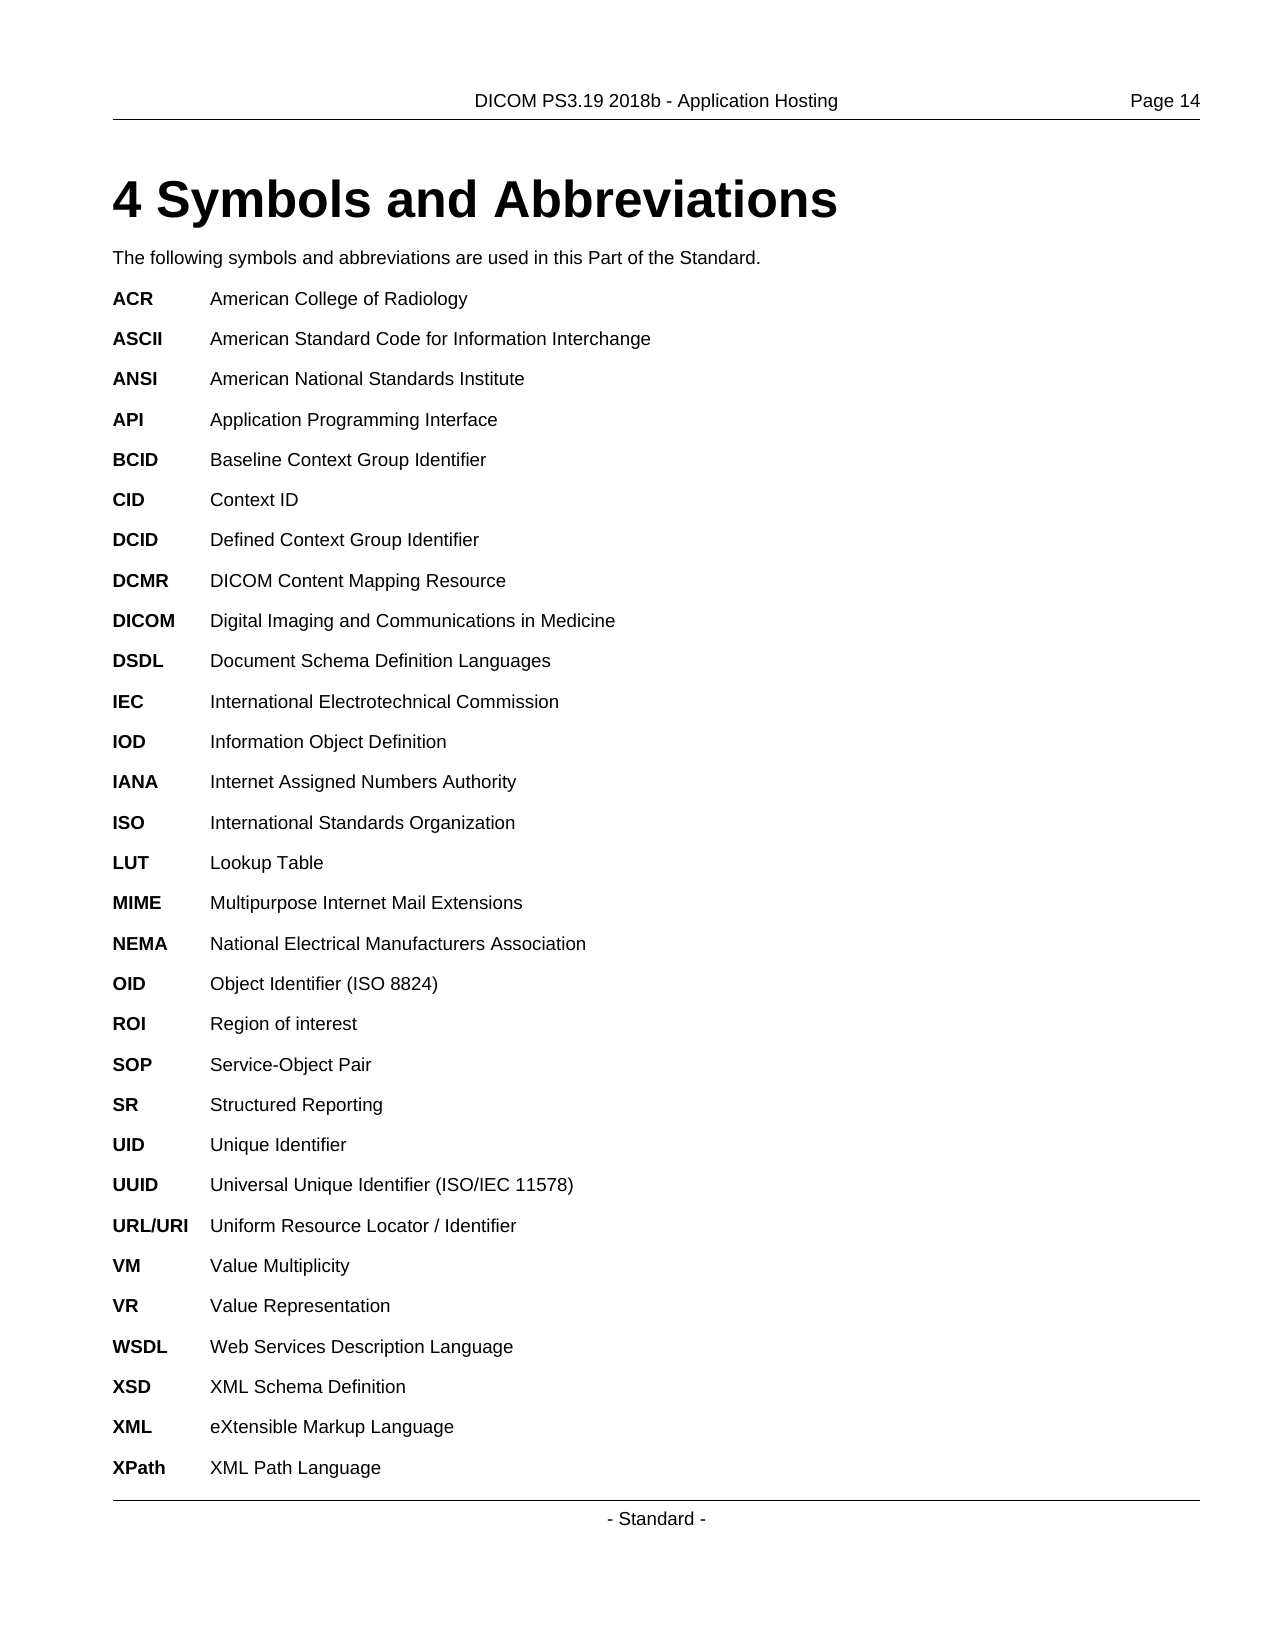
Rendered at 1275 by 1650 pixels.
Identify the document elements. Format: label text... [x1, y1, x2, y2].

text MIME Multipurpose Internet Mail Extensions [112, 892, 1200, 914]
text UUID Universal Unique Identifier (ISO/IEC 11578) [112, 1174, 1200, 1196]
text ANSI American National Standards Institute [112, 368, 1200, 389]
text VM Value Multiplicity [112, 1255, 1200, 1276]
text IEC International Electrotechnical Commission [112, 691, 1200, 712]
text ROI Region of interest [112, 1013, 1200, 1034]
text IOD Information Object Definition [112, 731, 1200, 752]
text 4 Symbols and Abbreviations [112, 169, 1200, 228]
text XPath XML Path Language [112, 1456, 1200, 1478]
text CID Context ID [112, 489, 1200, 511]
text XSD XML Schema Definition [112, 1376, 1200, 1397]
text URL/URI Uniform Resource Locator / Identifier [112, 1214, 1200, 1236]
text LUT Lookup Table [112, 852, 1200, 873]
text IANA Internet Assigned Numbers Authority [112, 771, 1200, 793]
text DICOM Digital Imaging and Communications in Medicine [112, 610, 1200, 631]
text XML eXtensible Markup Language [112, 1416, 1200, 1438]
text SOP Service-Object Pair [112, 1053, 1200, 1075]
text VR Value Representation [112, 1295, 1200, 1317]
text WSDL Web Services Description Language [112, 1336, 1200, 1357]
text DCID Defined Context Group Identifier [112, 529, 1200, 551]
text NEMA National Electrical Manufacturers Association [112, 932, 1200, 954]
text DCMR DICOM Content Mapping Resource [112, 569, 1200, 591]
text The following symbols and abbreviations are used in this Part of the Standard. [112, 247, 1200, 269]
text DSDL Document Schema Definition Languages [112, 650, 1200, 672]
text API Application Programming Interface [112, 408, 1200, 430]
text SR Structured Reporting [112, 1094, 1200, 1115]
text ACR American College of Radiology [112, 287, 1200, 309]
text BCID Baseline Context Group Identifier [112, 449, 1200, 470]
text ASCII American Standard Code for Information Interchange [112, 328, 1200, 349]
text UID Unique Identifier [112, 1134, 1200, 1156]
text ISO International Standards Organization [112, 811, 1200, 833]
text OID Object Identifier (ISO 8824) [112, 973, 1200, 994]
